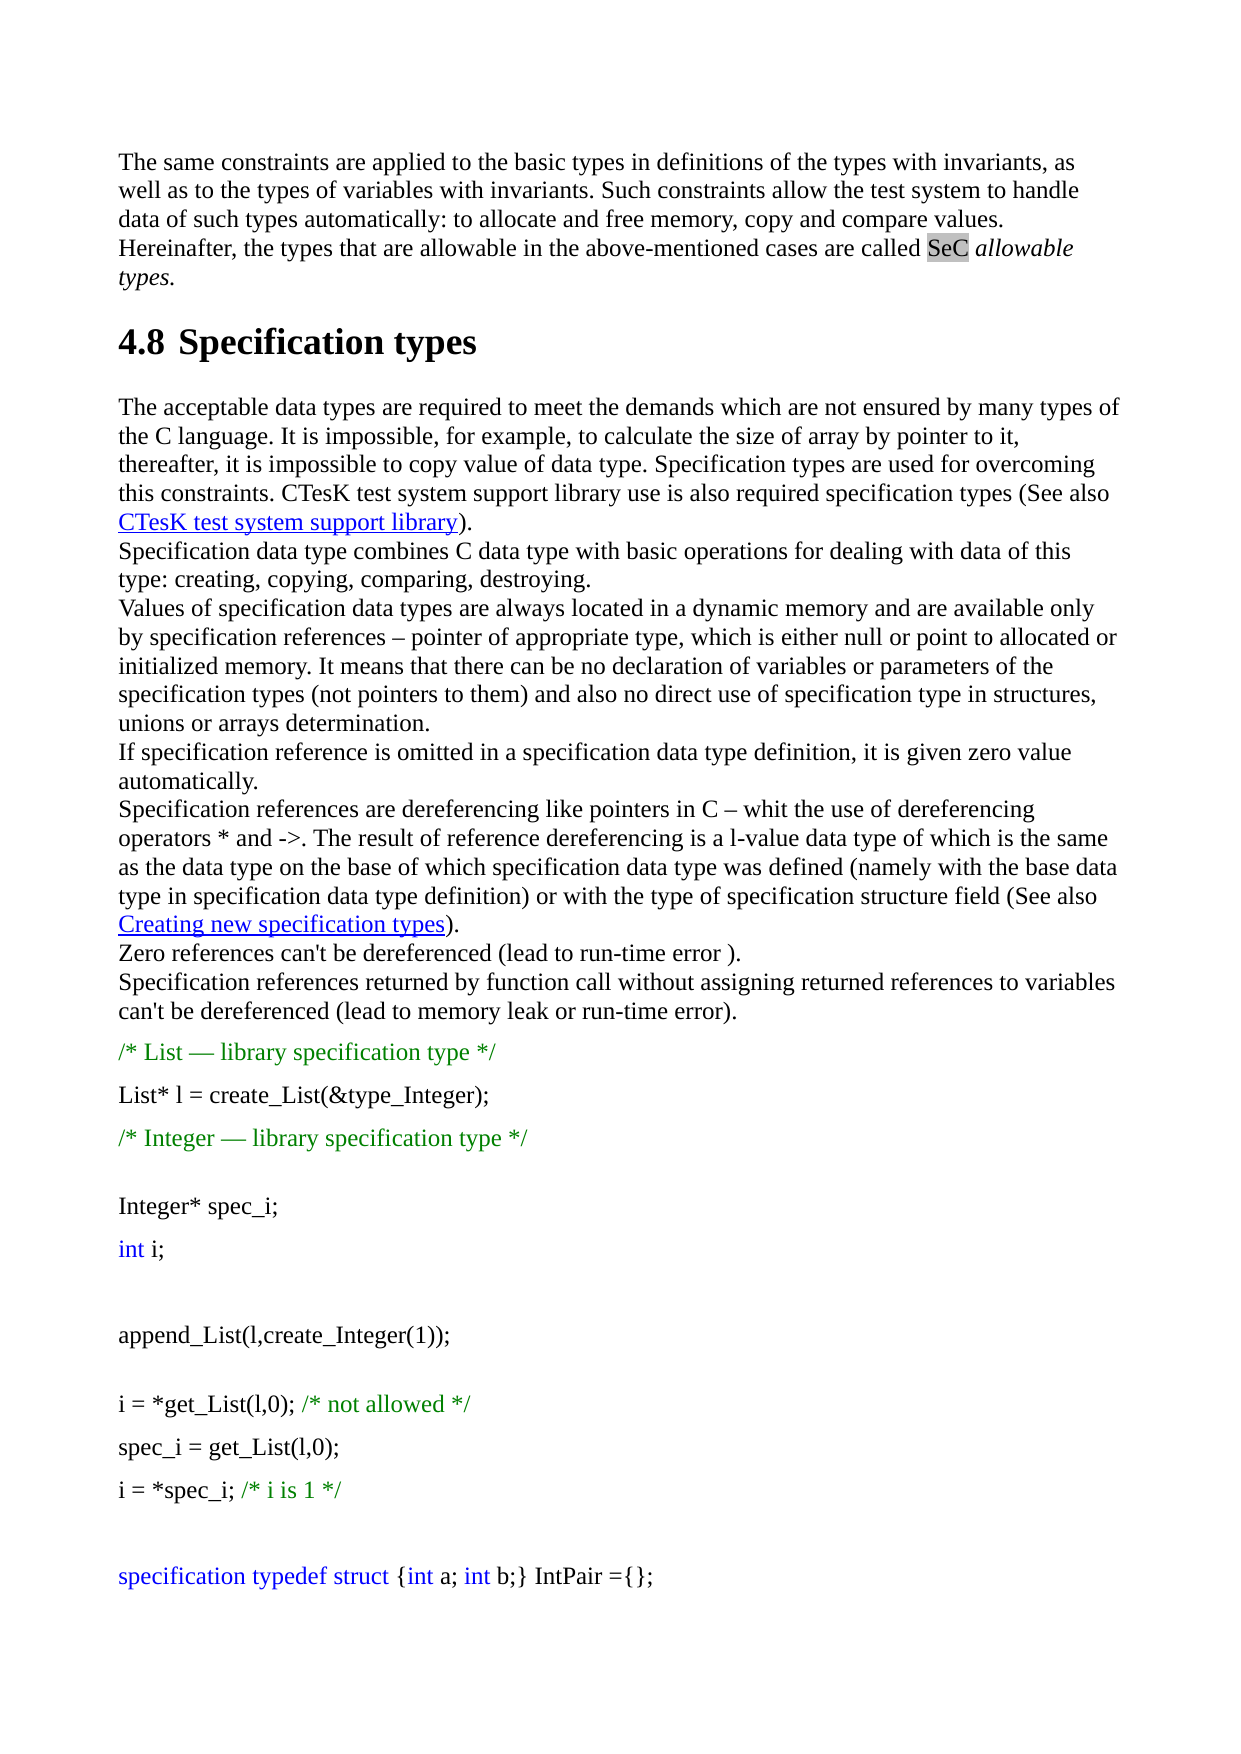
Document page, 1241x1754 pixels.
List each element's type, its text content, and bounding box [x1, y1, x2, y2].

text Specification references are dereferencing like pointers in C – whit the use of dereferencing operators * and ->. The result of reference dereferencing is a l-value data type of which is the same as the data type on the base of which specification data type was defined (namely with the base data type in specification data type definition) or with the type of specification structure field (See also Creating new specification types). [118, 794, 1122, 938]
text Values of specification data types are always located in a dynamic memory and are available only by specification references – pointer of appropriate type, which is either null or point to allocated or initialized memory. It means that there can be no declaration of variables or parameters of the specification types (not pointers to them) and also no direct use of specification type in structures, unions or arrays determination. [118, 593, 1122, 737]
text Specification references returned by function call without assigning returned references to variables can't be dereferenced (lead to memory leak or run-time error). [118, 967, 1122, 1024]
text The acceptable data types are required to meet the demands which are not ensured by many types of the C language. It is impossible, for example, to calculate the size of array by pointer to it, thereafter, it is impossible to copy value of data type. Specification types are used for overcoming this constraints. CTesK test system support library use is also required specification types (See also CTesK test system support library). [118, 392, 1122, 536]
text Specification data type combines C data type with basic operations for dealing with data of this type: creating, copying, comparing, destroying. [118, 536, 1122, 593]
text Zero references can't be dereferenced (lead to run-time error ). [118, 938, 1122, 967]
subtitle Specification types [118, 320, 1122, 363]
text The same constraints are applied to the basic types in definitions of the types with invariants, as well as to the types of variables with invariants. Such constraints allow the test system to handle data of such types automatically: to allocate and free memory, copy and compare values. [118, 147, 1122, 233]
text If specification reference is omitted in a specification data type definition, it is given zero value automatically. [118, 737, 1122, 794]
text Hereinafter, the types that are allowable in the above-mentioned cases are called SeC allowable types. [118, 233, 1122, 291]
text Integer* spec_i; int i; append_List(l,create_Integer(1)); [118, 1191, 1122, 1349]
text /* List — library specification type */ List* l = create_List(&type_Integer); /* Integer — library specification type */ [118, 1037, 1122, 1152]
text i = *get_List(l,0); /* not allowed */ spec_i = get_List(l,0); i = *spec_i; /* i is 1 */ specification typedef struct {int a; int b;} IntPair ={}; [118, 1389, 1122, 1633]
